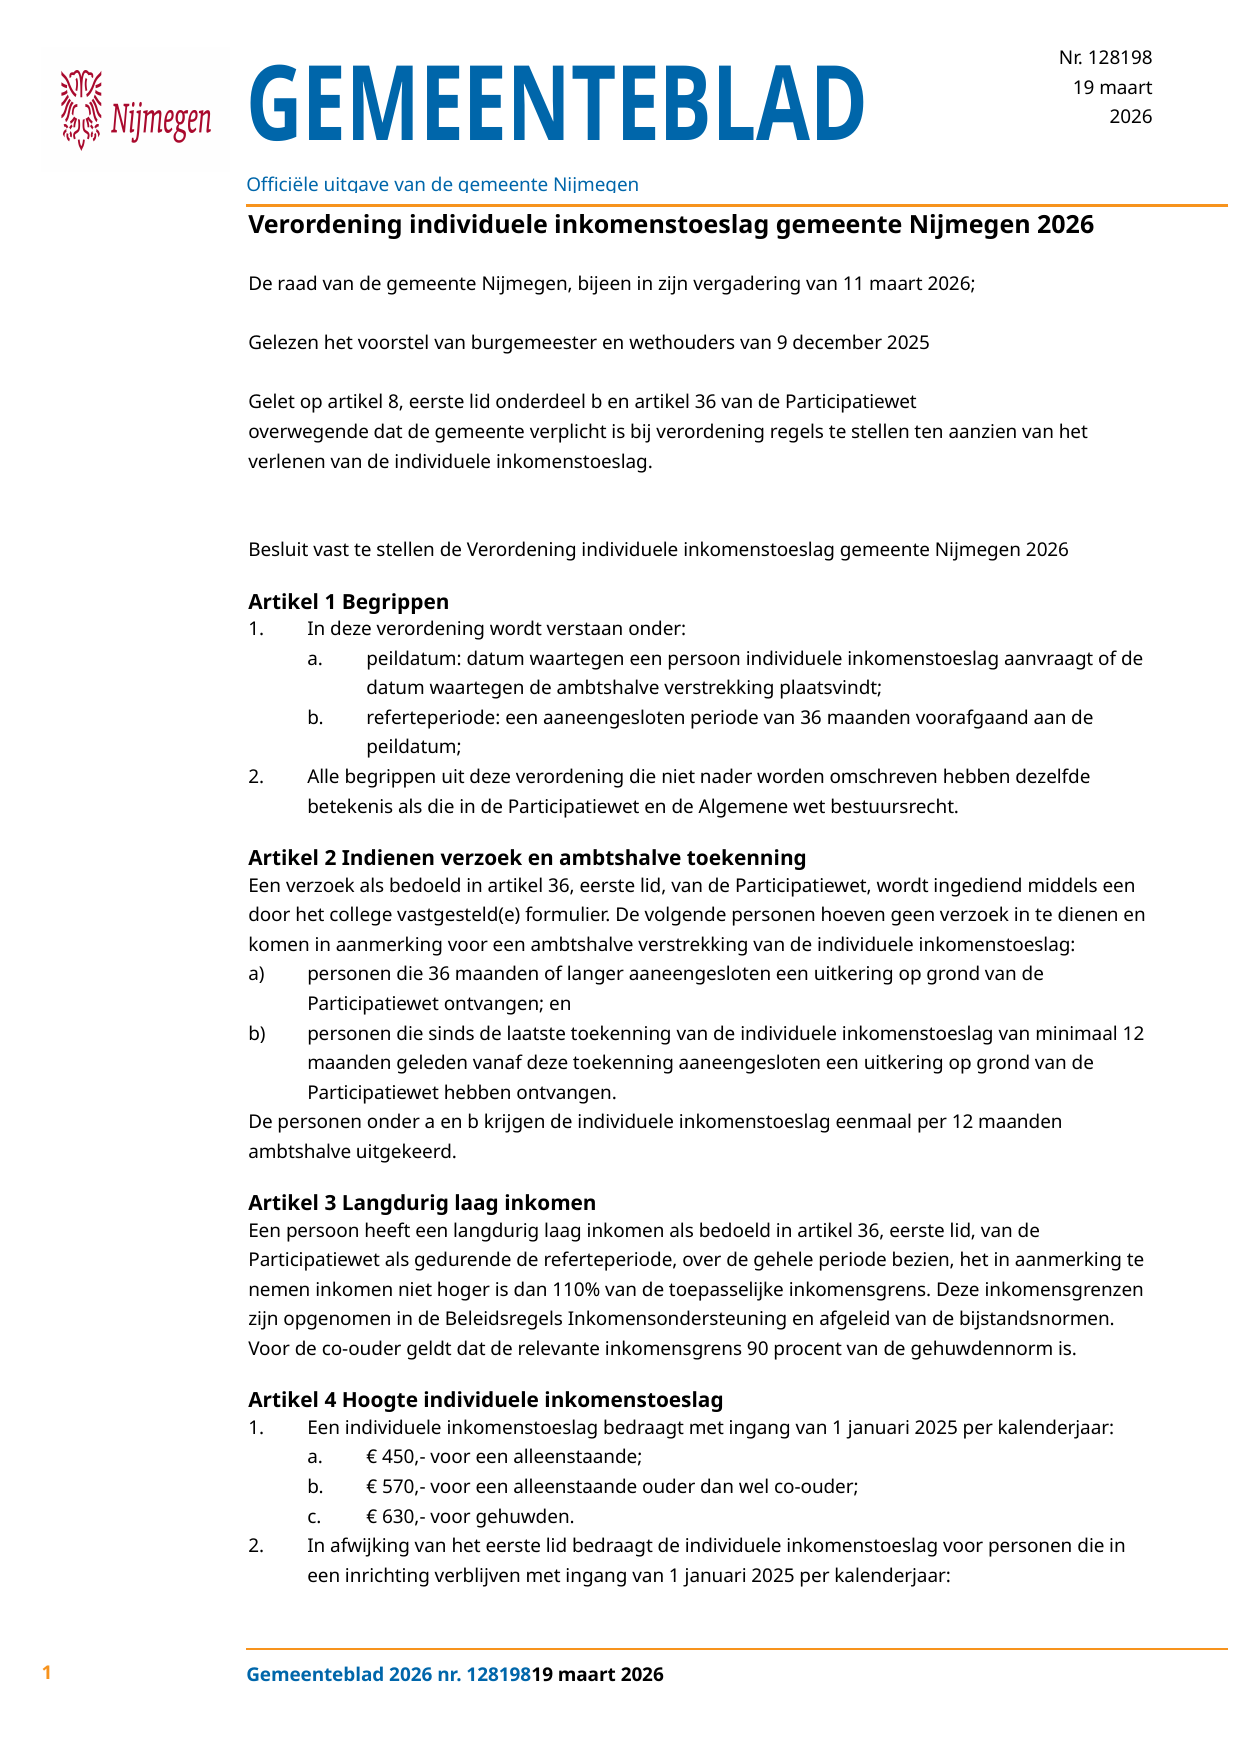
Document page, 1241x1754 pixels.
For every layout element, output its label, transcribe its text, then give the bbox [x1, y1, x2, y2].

text Een persoon heeft een langdurig laag inkomen als bedoeld in artikel 36, eerste lid, van de Participatiewet als gedurende de referteperiode, over de gehele periode bezien, het in aanmerking te nemen inkomen niet hoger is dan 110% van de toepasselijke inkomensgrens. Deze inkomensgrenzen zijn opgenomen in de Beleidsregels Inkomensondersteuning en afgeleid van de bijstandsnormen. [248, 1217, 1152, 1331]
text Voor de co-ouder geldt dat de relevante inkomensgrens 90 procent van de gehuwdennorm is. [248, 1335, 1152, 1361]
text Artikel 3 Langdurig laag inkomen [248, 1188, 1152, 1217]
list € 450,- voor een alleenstaande; [307, 1444, 1152, 1469]
picture [41, 47, 231, 172]
text Besluit vast te stellen de Verordening individuele inkomenstoeslag gemeente Nijmegen 2026 [248, 537, 1152, 562]
list personen die sinds de laatste toekenning van de individuele inkomenstoeslag van minimaal 12 maanden geleden vanaf deze toekenning aaneengesloten een uitkering op grond van de Participatiewet hebben ontvangen. [248, 1020, 1152, 1104]
text overwegende dat de gemeente verplicht is bij verordening regels te stellen ten aanzien van het verlenen van de individuele inkomenstoeslag. [248, 418, 1152, 473]
list referteperiode: een aaneengesloten periode van 36 maanden voorafgaand aan de peildatum; [307, 704, 1152, 759]
list € 570,- voor een alleenstaande ouder dan wel co-ouder; [307, 1473, 1152, 1499]
text Gelezen het voorstel van burgemeester en wethouders van 9 december 2025 [248, 329, 1152, 355]
list In afwijking van het eerste lid bedraagt de individuele inkomenstoeslag voor personen die in een inrichting verblijven met ingang van 1 januari 2025 per kalenderjaar: [248, 1532, 1152, 1588]
text Gelet op artikel 8, eerste lid onderdeel b en artikel 36 van de Participatiewet [248, 389, 1152, 414]
text Artikel 4 Hoogte individuele inkomenstoeslag [248, 1386, 1152, 1414]
list € 630,- voor gehuwden. [307, 1503, 1152, 1528]
text Artikel 1 Begrippen [248, 587, 1152, 615]
list Alle begrippen uit deze verordening die niet nader worden omschreven hebben dezelfde betekenis als die in de Participatiewet en de Algemene wet bestuursrecht. [248, 763, 1152, 819]
text De raad van de gemeente Nijmegen, bijeen in zijn vergadering van 11 maart 2026; [248, 270, 1152, 296]
text Verordening individuele inkomenstoeslag gemeente Nijmegen 2026 [248, 207, 1152, 241]
text Een verzoek als bedoeld in artikel 36, eerste lid, van de Participatiewet, wordt ingediend middels een door het college vastgesteld(e) formulier. De volgende personen hoeven geen verzoek in te dienen en komen in aanmerking voor een ambtshalve verstrekking van de individuele inkomenstoeslag: [248, 872, 1152, 957]
list In deze verordening wordt verstaan onder: [248, 615, 1152, 641]
list Een individuele inkomenstoeslag bedraagt met ingang van 1 januari 2025 per kalenderjaar: [248, 1414, 1152, 1440]
text Artikel 2 Indienen verzoek en ambtshalve toekenning [248, 843, 1152, 872]
list personen die 36 maanden of langer aaneengesloten een uitkering op grond van de Participatiewet ontvangen; en [248, 961, 1152, 1016]
text De personen onder a en b krijgen de individuele inkomenstoeslag eenmaal per 12 maanden ambtshalve uitgekeerd. [248, 1108, 1152, 1164]
list peildatum: datum waartegen een persoon individuele inkomenstoeslag aanvraagt of de datum waartegen de ambtshalve verstrekking plaatsvindt; [307, 645, 1152, 700]
